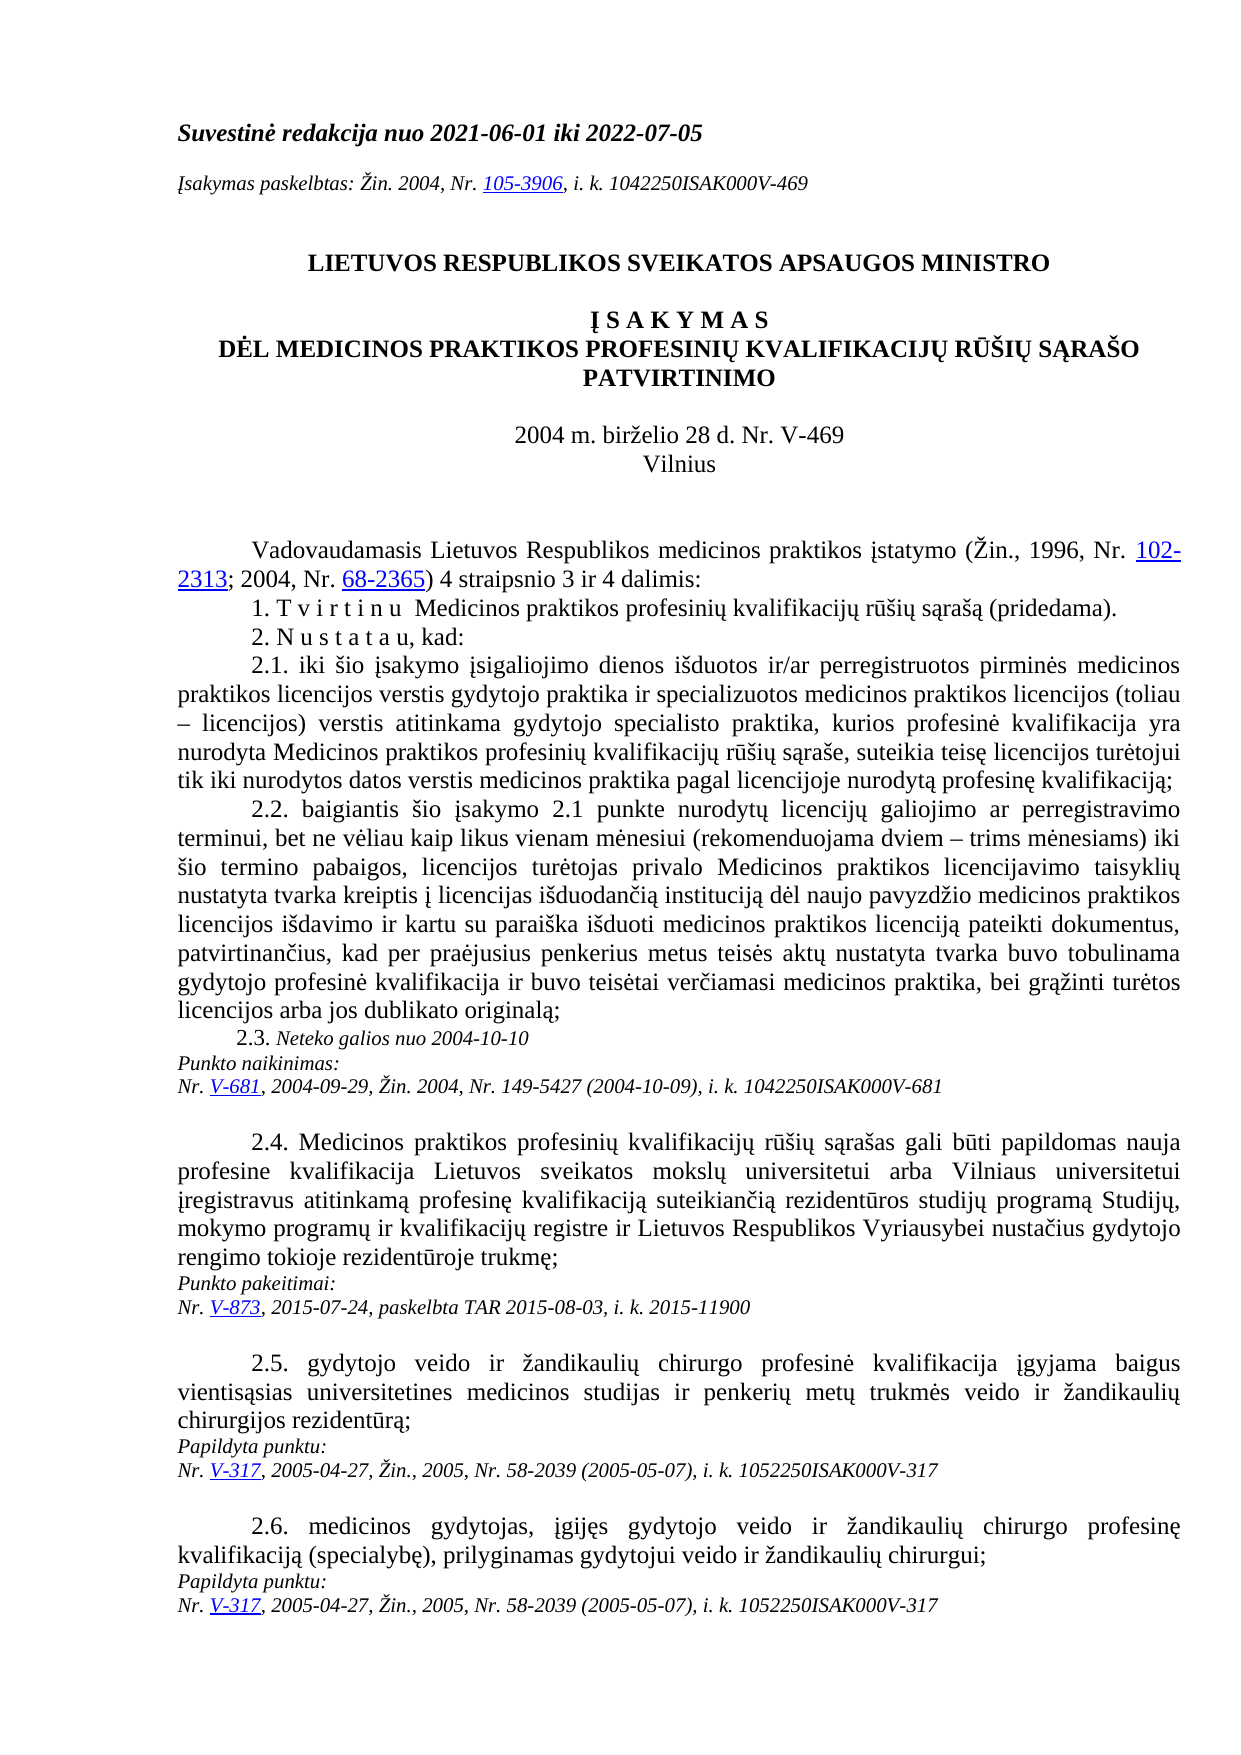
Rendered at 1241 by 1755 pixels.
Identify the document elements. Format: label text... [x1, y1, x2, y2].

text 2.1. iki šio įsakymo įsigaliojimo dienos išduotos ir/ar perregistruotos pirminės medicinos praktikos licencijos verstis gydytojo praktika ir specializuotos medicinos praktikos licencijos (toliau – licencijos) verstis atitinkama gydytojo specialisto praktika, kurios profesinė kvalifikacija yra nurodyta Medicinos praktikos profesinių kvalifikacijų rūšių sąraše, suteikia teisę licencijos turėtojui tik iki nurodytos datos verstis medicinos praktika pagal licencijoje nurodytą profesinę kvalifikaciją; [177, 650, 1181, 794]
text Punkto naikinimas: [177, 1050, 1181, 1074]
text LIETUVOS RESPUBLIKOS SVEIKATOS APSAUGOS MINISTRO [177, 248, 1181, 277]
text 2004 m. birželio 28 d. Nr. V-469 [177, 420, 1181, 449]
text Nr. V-681, 2004-09-29, Žin. 2004, Nr. 149-5427 (2004-10-09), i. k. 1042250ISAK000V-681 [177, 1074, 1181, 1098]
text 2.2. baigiantis šio įsakymo 2.1 punkte nurodytų licencijų galiojimo ar perregistravimo terminui, bet ne vėliau kaip likus vienam mėnesiui (rekomenduojama dviem – trims mėnesiams) iki šio termino pabaigos, licencijos turėtojas privalo Medicinos praktikos licencijavimo taisyklių nustatyta tvarka kreiptis į licencijas išduodančią instituciją dėl naujo pavyzdžio medicinos praktikos licencijos išdavimo ir kartu su paraiška išduoti medicinos praktikos licenciją pateikti dokumentus, patvirtinančius, kad per praėjusius penkerius metus teisės aktų nustatyta tvarka buvo tobulinama gydytojo profesinė kvalifikacija ir buvo teisėtai verčiamasi medicinos praktika, bei grąžinti turėtos licencijos arba jos dublikato originalą; [177, 794, 1181, 1024]
text Papildyta punktu: [177, 1568, 1181, 1593]
text Įsakymas paskelbtas: Žin. 2004, Nr. 105-3906, i. k. 1042250ISAK000V-469 [177, 171, 1181, 195]
text 1. Tvirtinu Medicinos praktikos profesinių kvalifikacijų rūšių sąrašą (pridedama). [177, 593, 1181, 622]
text Nr. V-317, 2005-04-27, Žin., 2005, Nr. 58-2039 (2005-05-07), i. k. 1052250ISAK000V-317 [177, 1458, 1181, 1482]
text 2.5. gydytojo veido ir žandikaulių chirurgo profesinė kvalifikacija įgyjama baigus vientisąsias universitetines medicinos studijas ir penkerių metų trukmės veido ir žandikaulių chirurgijos rezidentūrą; [177, 1348, 1181, 1434]
text Papildyta punktu: [177, 1434, 1181, 1458]
text Punkto pakeitimai: [177, 1271, 1181, 1295]
text 2. Nustatau, kad: [177, 622, 1181, 650]
text 2.4. Medicinos praktikos profesinių kvalifikacijų rūšių sąrašas gali būti papildomas nauja profesine kvalifikacija Lietuvos sveikatos mokslų universitetui arba Vilniaus universitetui įregistravus atitinkamą profesinę kvalifikaciją suteikiančią rezidentūros studijų programą Studijų, mokymo programų ir kvalifikacijų registre ir Lietuvos Respublikos Vyriausybei nustačius gydytojo rengimo tokioje rezidentūroje trukmę; [177, 1127, 1181, 1271]
text 2.3. Neteko galios nuo 2004-10-10 [177, 1024, 1181, 1050]
text Suvestinė redakcija nuo 2021-06-01 iki 2022-07-05 [177, 118, 1181, 147]
text Vadovaudamasis Lietuvos Respublikos medicinos praktikos įstatymo (Žin., 1996, Nr. 102-2313; 2004, Nr. 68-2365) 4 straipsnio 3 ir 4 dalimis: [177, 535, 1181, 593]
text Nr. V-317, 2005-04-27, Žin., 2005, Nr. 58-2039 (2005-05-07), i. k. 1052250ISAK000V-317 [177, 1593, 1181, 1617]
text DĖL MEDICINOS PRAKTIKOS PROFESINIŲ KVALIFIKACIJŲ RŪŠIŲ SĄRAŠO PATVIRTINIMO [177, 334, 1181, 392]
text Vilnius [177, 449, 1181, 478]
text Į S A K Y M A S [177, 305, 1181, 334]
text 2.6. medicinos gydytojas, įgijęs gydytojo veido ir žandikaulių chirurgo profesinę kvalifikaciją (specialybę), prilyginamas gydytojui veido ir žandikaulių chirurgui; [177, 1511, 1181, 1568]
text Nr. V-873, 2015-07-24, paskelbta TAR 2015-08-03, i. k. 2015-11900 [177, 1295, 1181, 1319]
